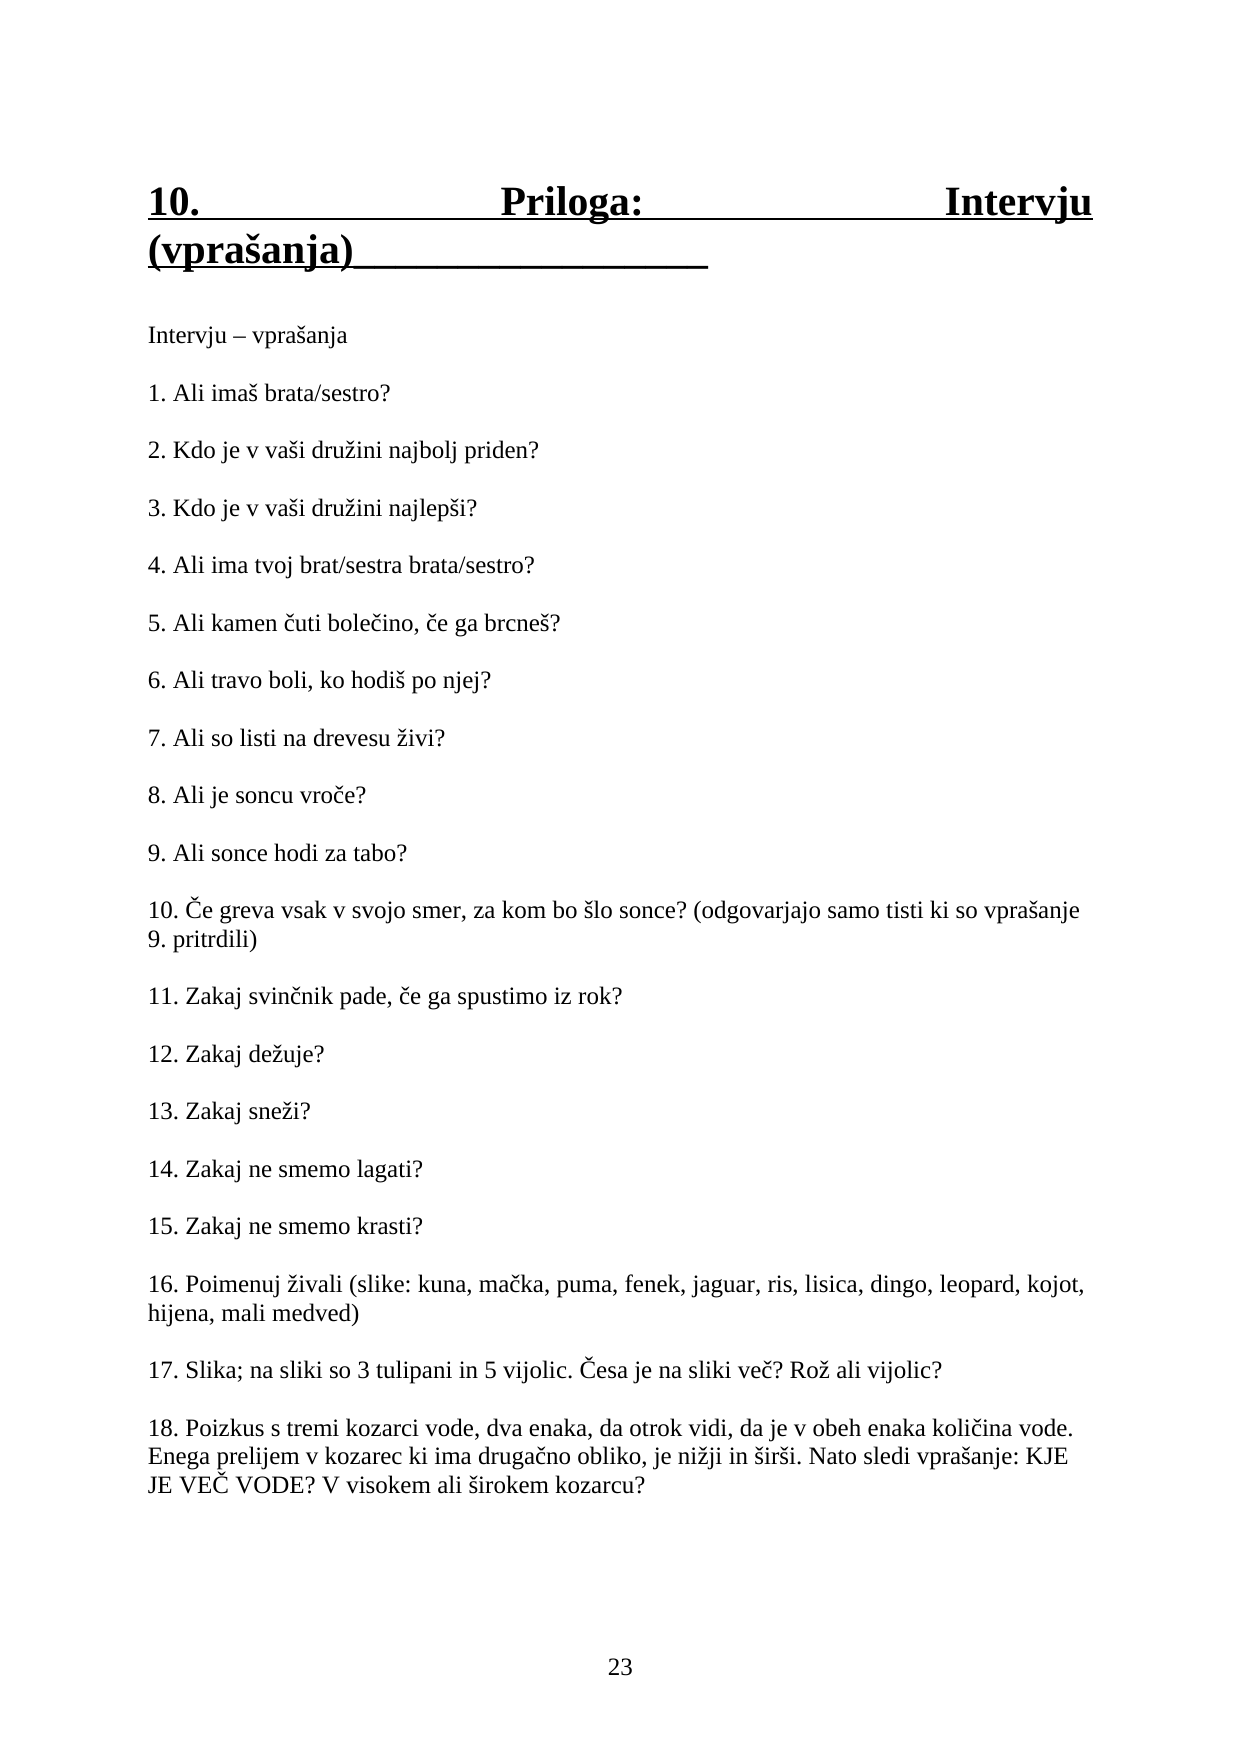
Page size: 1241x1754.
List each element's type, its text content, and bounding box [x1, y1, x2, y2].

text 5. Ali kamen čuti bolečino, če ga brcneš? [148, 608, 1093, 636]
text 12. Zakaj dežuje? [148, 1039, 1093, 1068]
text Intervju – vprašanja [148, 320, 1093, 349]
text 15. Zakaj ne smemo krasti? [148, 1211, 1093, 1240]
text 14. Zakaj ne smemo lagati? [148, 1154, 1093, 1183]
text 8. Ali je soncu vroče? [148, 780, 1093, 809]
text 13. Zakaj sneži? [148, 1096, 1093, 1125]
text 1. Ali imaš brata/sestro? [148, 378, 1093, 406]
text 10. Če greva vsak v svojo smer, za kom bo šlo sonce? (odgovarjajo samo tisti ki so vprašanje 9. pritrdili) [148, 895, 1093, 953]
text 16. Poimenuj živali (slike: kuna, mačka, puma, fenek, jaguar, ris, lisica, dingo, leopard, kojot, hijena, mali medved) [148, 1269, 1093, 1326]
text 9. Ali sonce hodi za tabo? [148, 838, 1093, 866]
text 6. Ali travo boli, ko hodiš po njej? [148, 665, 1093, 694]
text 3. Kdo je v vaši družini najlepši? [148, 493, 1093, 521]
text (vprašanja)_________________­ [148, 220, 1093, 272]
text 11. Zakaj svinčnik pade, če ga spustimo iz rok? [148, 981, 1093, 1010]
text 7. Ali so listi na drevesu živi? [148, 723, 1093, 751]
text 10. Priloga: Intervju [148, 176, 1093, 218]
text 18. Poizkus s tremi kozarci vode, dva enaka, da otrok vidi, da je v obeh enaka količina vode. Enega prelijem v kozarec ki ima drugačno obliko, je nižji in širši. Nato sledi vprašanje: KJE JE VEČ VODE? V visokem ali širokem kozarcu? [148, 1413, 1093, 1499]
text 2. Kdo je v vaši družini najbolj priden? [148, 435, 1093, 464]
text 4. Ali ima tvoj brat/sestra brata/sestro? [148, 550, 1093, 579]
text 17. Slika; na sliki so 3 tulipani in 5 vijolic. Česa je na sliki več? Rož ali vijolic? [148, 1355, 1093, 1384]
